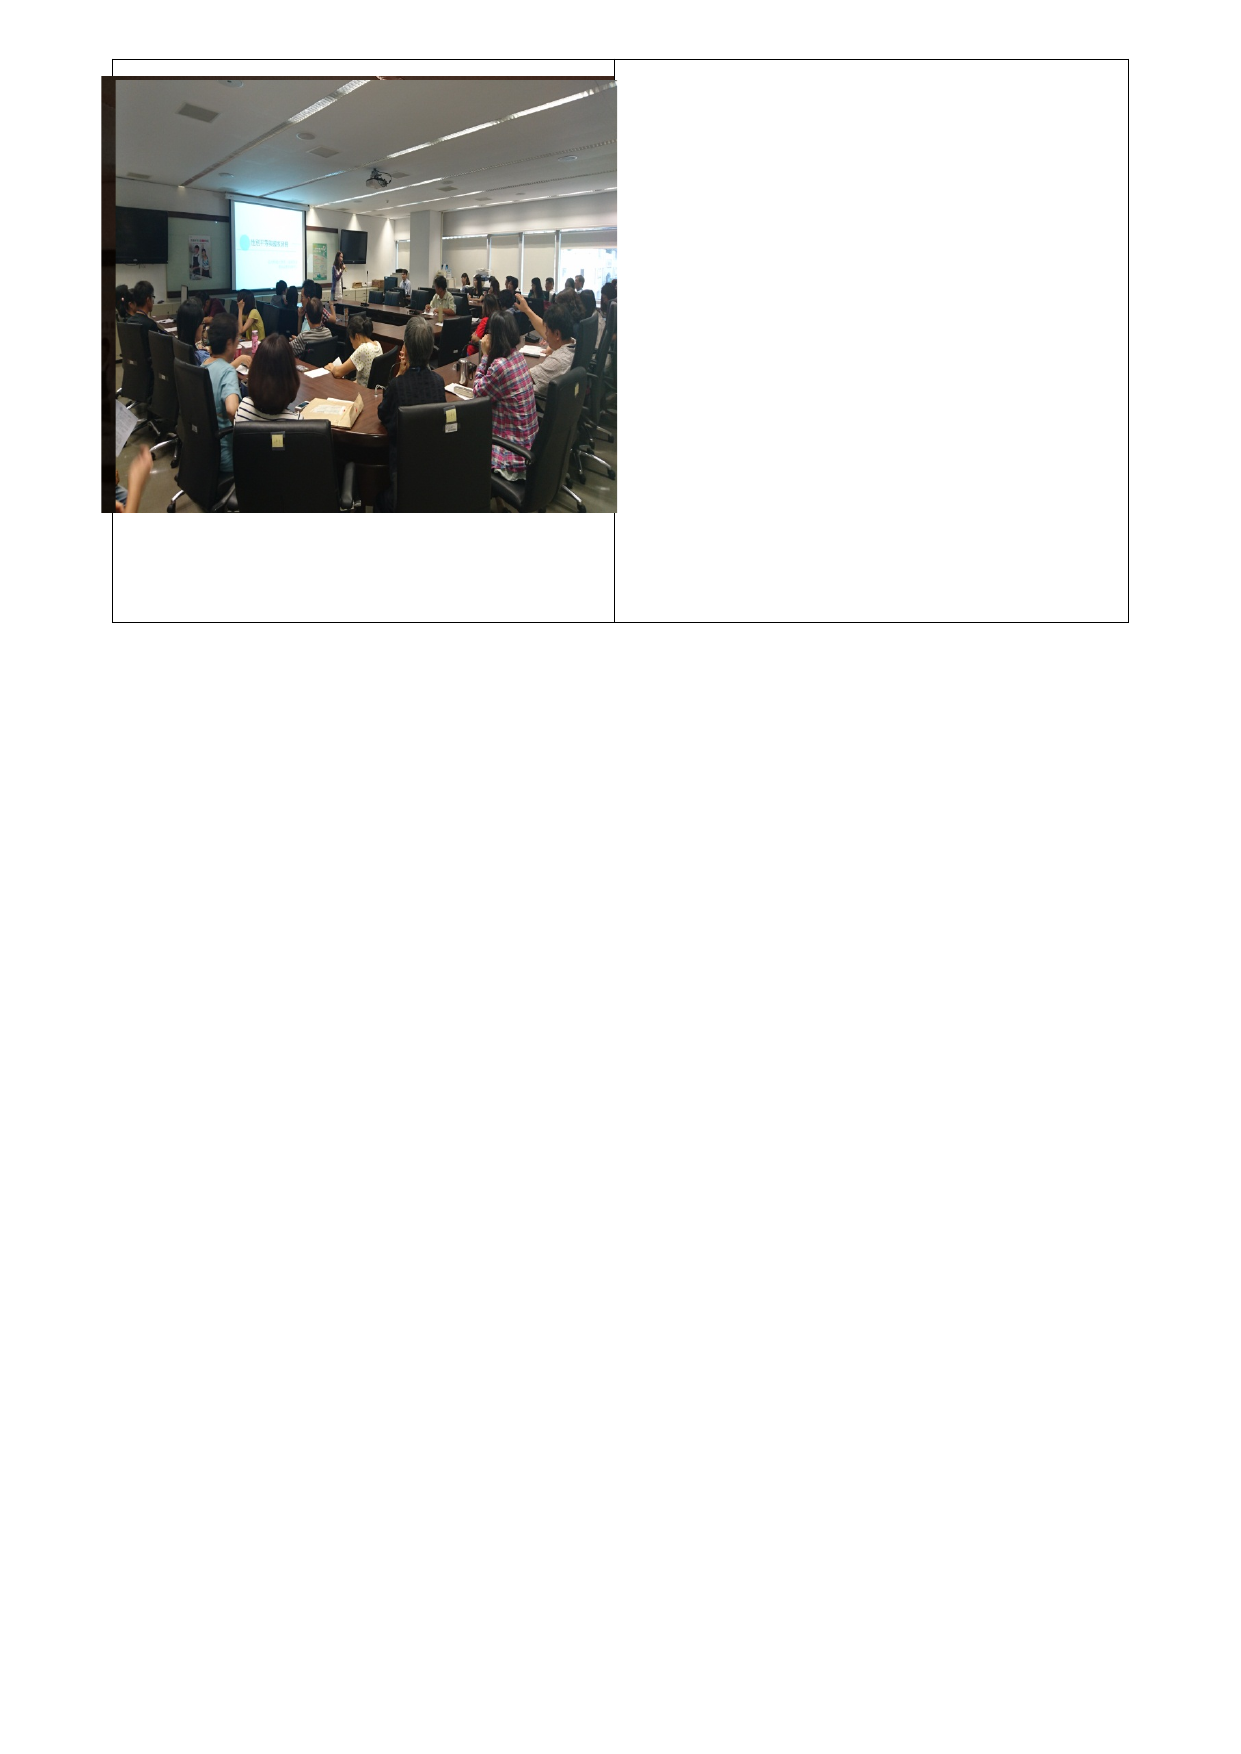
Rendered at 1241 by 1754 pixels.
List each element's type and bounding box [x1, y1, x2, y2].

table_cell [615, 60, 1128, 622]
table_cell [113, 60, 614, 76]
table_cell [113, 513, 614, 622]
